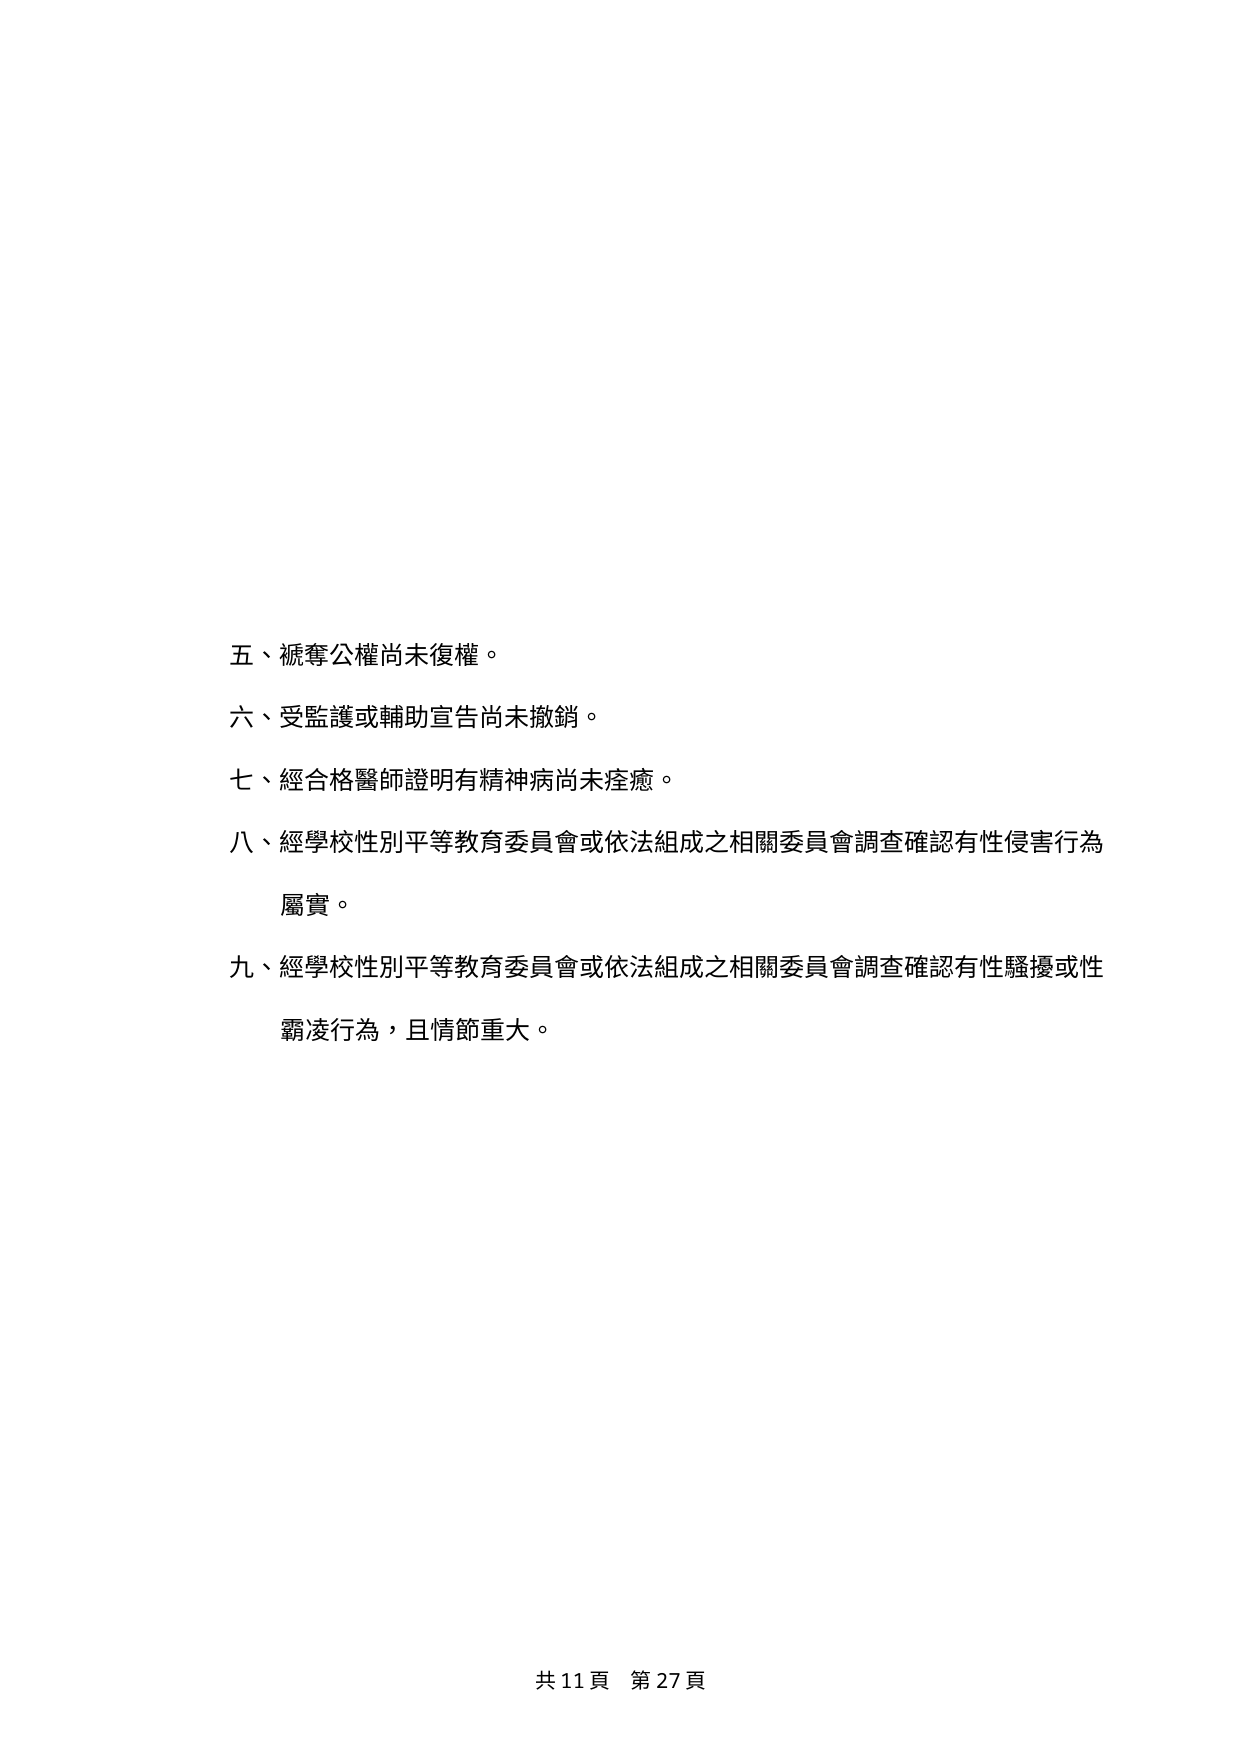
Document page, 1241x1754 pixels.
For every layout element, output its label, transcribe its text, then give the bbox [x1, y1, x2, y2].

text 九、經學校性別平等教育委員會或依法組成之相關委員會調查確認有性騷擾或性 霸凌行為，且情節重大。 [229, 924, 1122, 1049]
text 八、經學校性別平等教育委員會或依法組成之相關委員會調查確認有性侵害行為 屬實。 [229, 799, 1122, 924]
text 六、受監護或輔助宣告尚未撤銷。 [118, 674, 1122, 737]
text 五、褫奪公權尚未復權。 [118, 612, 1122, 674]
text 七、經合格醫師證明有精神病尚未痊癒。 [118, 737, 1122, 799]
